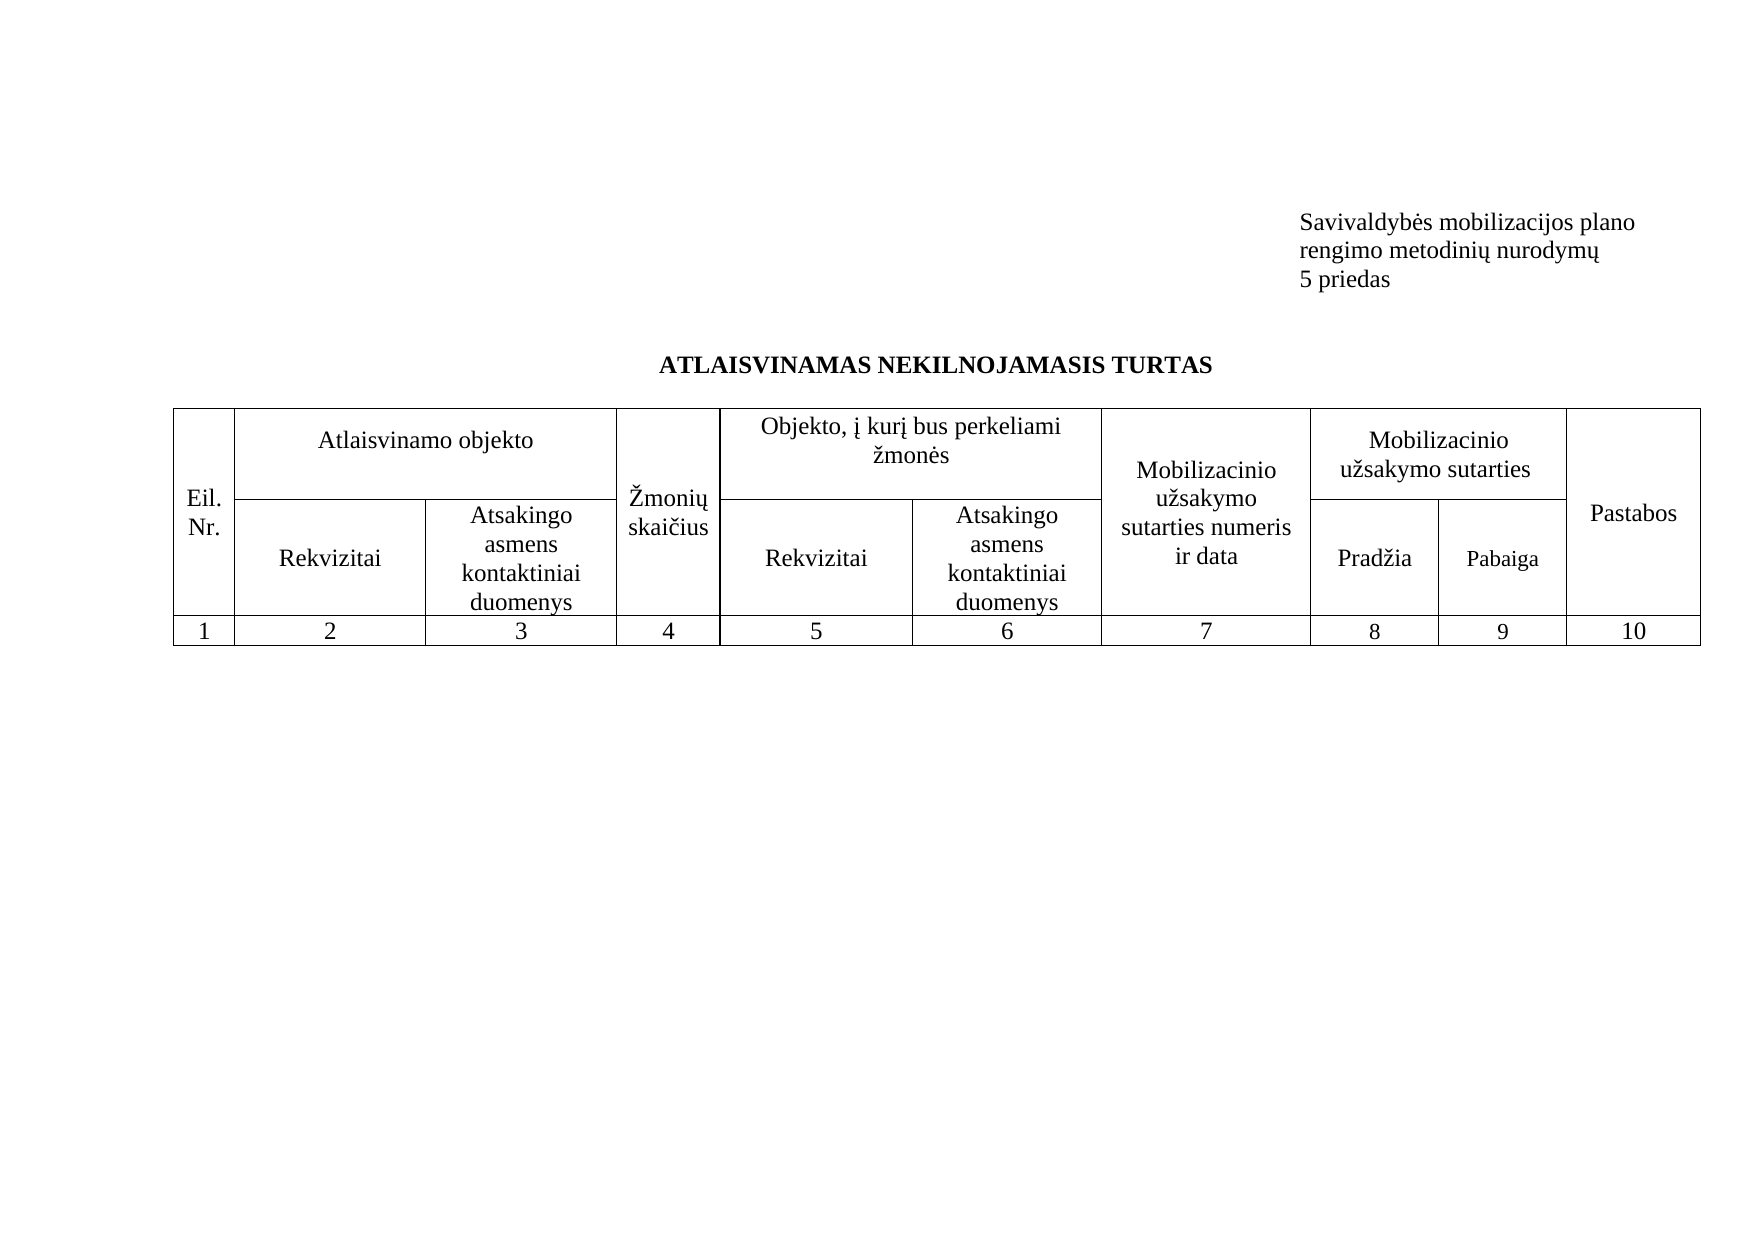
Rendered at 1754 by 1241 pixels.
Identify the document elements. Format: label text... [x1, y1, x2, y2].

table_cell 1 [174, 616, 234, 645]
table_cell Pradžia [1311, 500, 1438, 615]
table_cell Rekvizitai [721, 500, 912, 615]
table_header Eil. Nr. [174, 409, 234, 615]
table_cell 9 [1439, 616, 1566, 645]
table_cell Atsakingo asmens kontaktiniai duomenys [913, 500, 1101, 615]
table_header Mobilizacinio užsakymo sutarties numeris ir data [1102, 409, 1310, 615]
table_header Pastabos [1567, 409, 1700, 615]
table_header Atlaisvinamo objekto [235, 409, 616, 499]
table_cell 2 [235, 616, 425, 645]
table_cell Atsakingo asmens kontaktiniai duomenys [426, 500, 616, 615]
table_cell Pabaiga [1439, 500, 1566, 615]
table_cell 5 [721, 616, 912, 645]
text rengimo metodinių nurodymų [1299, 235, 1695, 264]
table_cell 7 [1102, 616, 1310, 645]
table_header Objekto, į kurį bus perkeliami žmonės [721, 409, 1101, 499]
table_header Žmonių skaičius [617, 409, 719, 615]
text ATLAISVINAMAS NEKILNOJAMASIS TURTAS [177, 350, 1695, 379]
table_cell Rekvizitai [235, 500, 425, 615]
table_cell 10 [1567, 616, 1700, 645]
text 5 priedas [1299, 264, 1695, 293]
table_cell 3 [426, 616, 616, 645]
table_cell 4 [617, 616, 719, 645]
table_header Mobilizacinio užsakymo sutarties [1311, 409, 1566, 499]
text Savivaldybės mobilizacijos plano [1299, 207, 1695, 235]
table_cell 8 [1311, 616, 1438, 645]
table_cell 6 [913, 616, 1101, 645]
